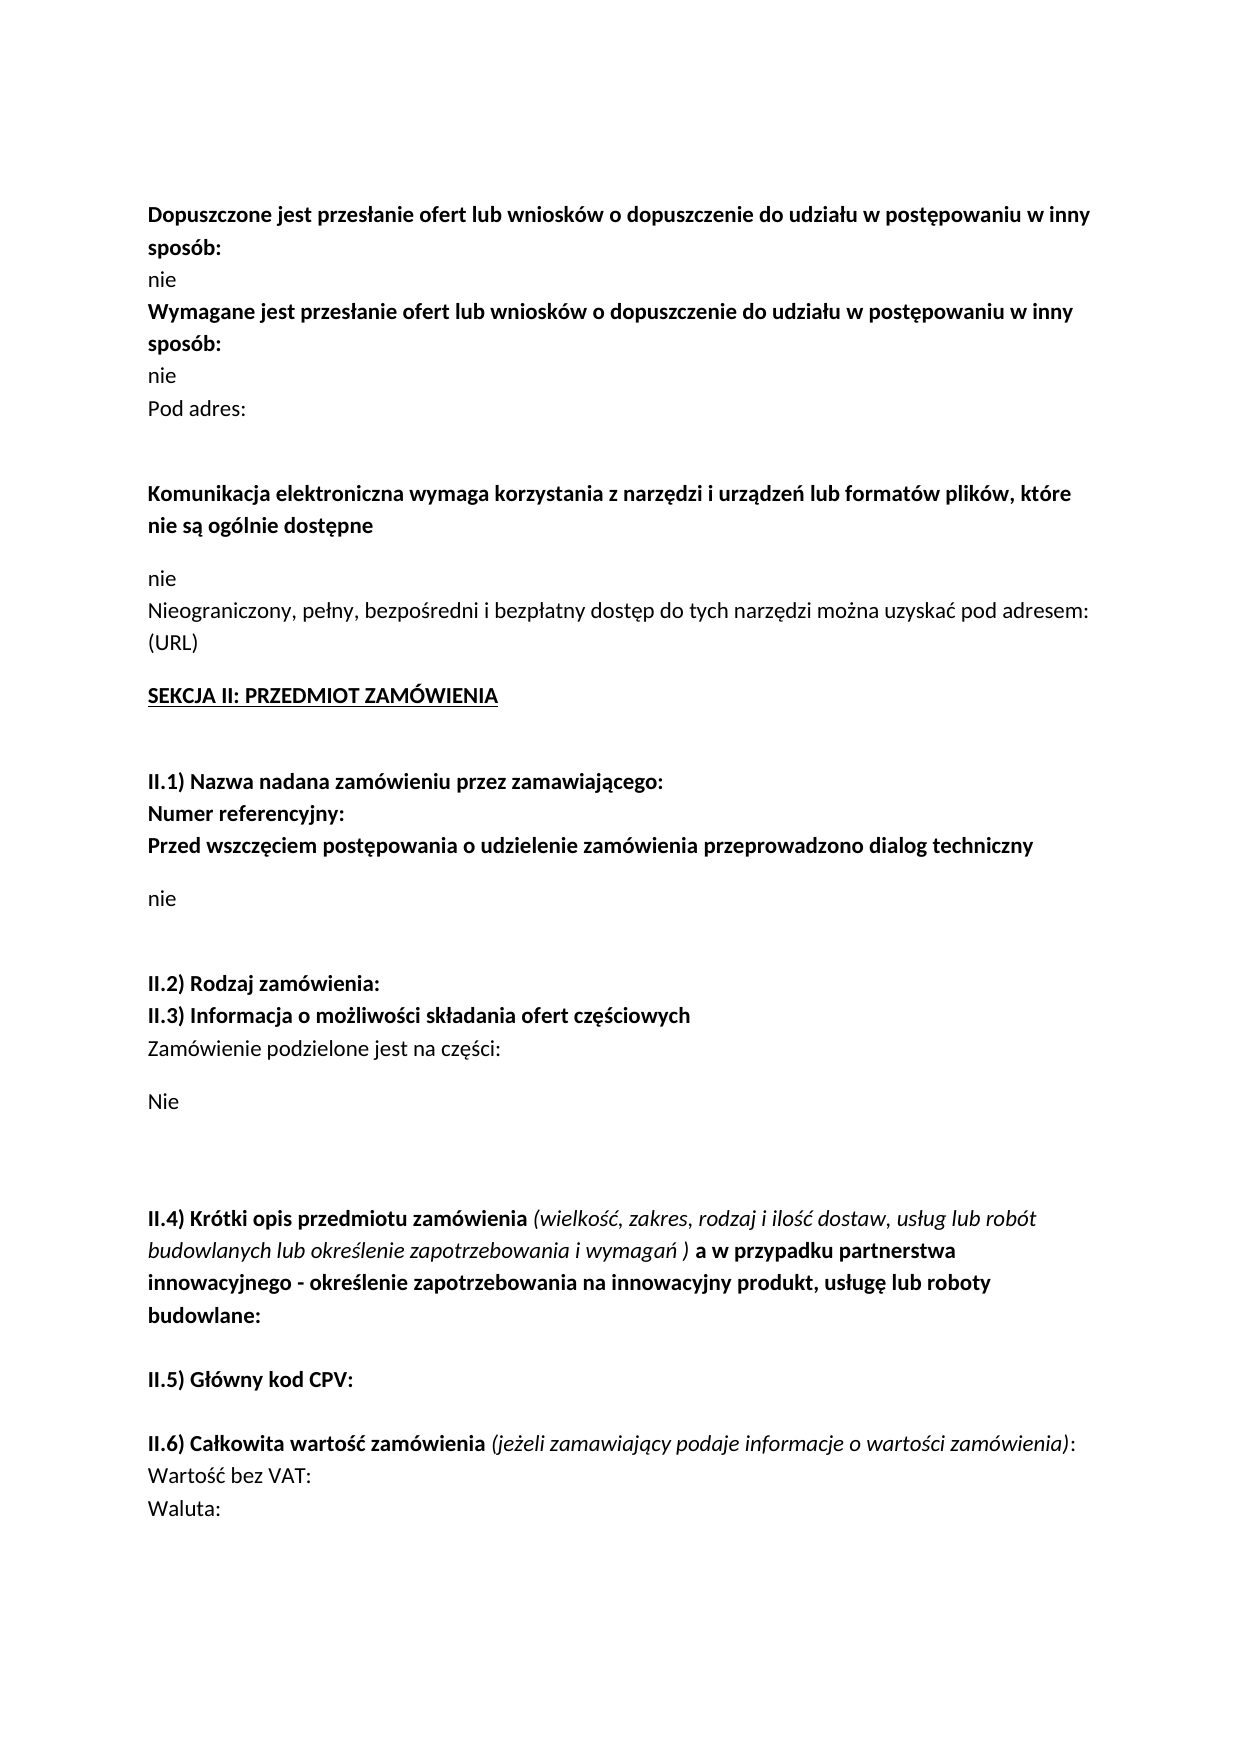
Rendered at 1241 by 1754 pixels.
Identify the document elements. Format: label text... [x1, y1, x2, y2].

text Dopuszczone jest przesłanie ofert lub wniosków o dopuszczenie do udziału w postępowaniu w inny sposób: nie Wymagane jest przesłanie ofert lub wniosków o dopuszczenie do udziału w postępowaniu w inny sposób: nie Pod adres: [148, 201, 1093, 422]
text II.4) Krótki opis przedmiotu zamówienia (wielkość, zakres, rodzaj i ilość dostaw, usług lub robót budowlanych lub określenie zapotrzebowania i wymagań ) a w przypadku partnerstwa innowacyjnego - określenie zapotrzebowania na innowacyjny produkt, usługę lub roboty budowlane: II.5) Główny kod CPV: II.6) Całkowita wartość zamówienia (jeżeli zamawiający podaje informacje o wartości zamówienia): Wartość bez VAT: Waluta: [148, 1140, 1093, 1522]
text nie Nieograniczony, pełny, bezpośredni i bezpłatny dostęp do tych narzędzi można uzyskać pod adresem: (URL) [148, 564, 1093, 657]
text II.2) Rodzaj zamówienia: II.3) Informacja o możliwości składania ofert częściowych Zamówienie podzielone jest na części: [148, 937, 1093, 1062]
text SEKCJA II: PRZEDMIOT ZAMÓWIENIA [148, 682, 1093, 709]
text Nie [148, 1087, 1093, 1115]
text Komunikacja elektroniczna wymaga korzystania z narzędzi i urządzeń lub formatów plików, które nie są ogólnie dostępne [148, 447, 1093, 539]
text II.1) Nazwa nadana zamówieniu przez zamawiającego: Numer referencyjny: Przed wszczęciem postępowania o udzielenie zamówienia przeprowadzono dialog techniczny [148, 734, 1093, 859]
text nie [148, 884, 1093, 912]
